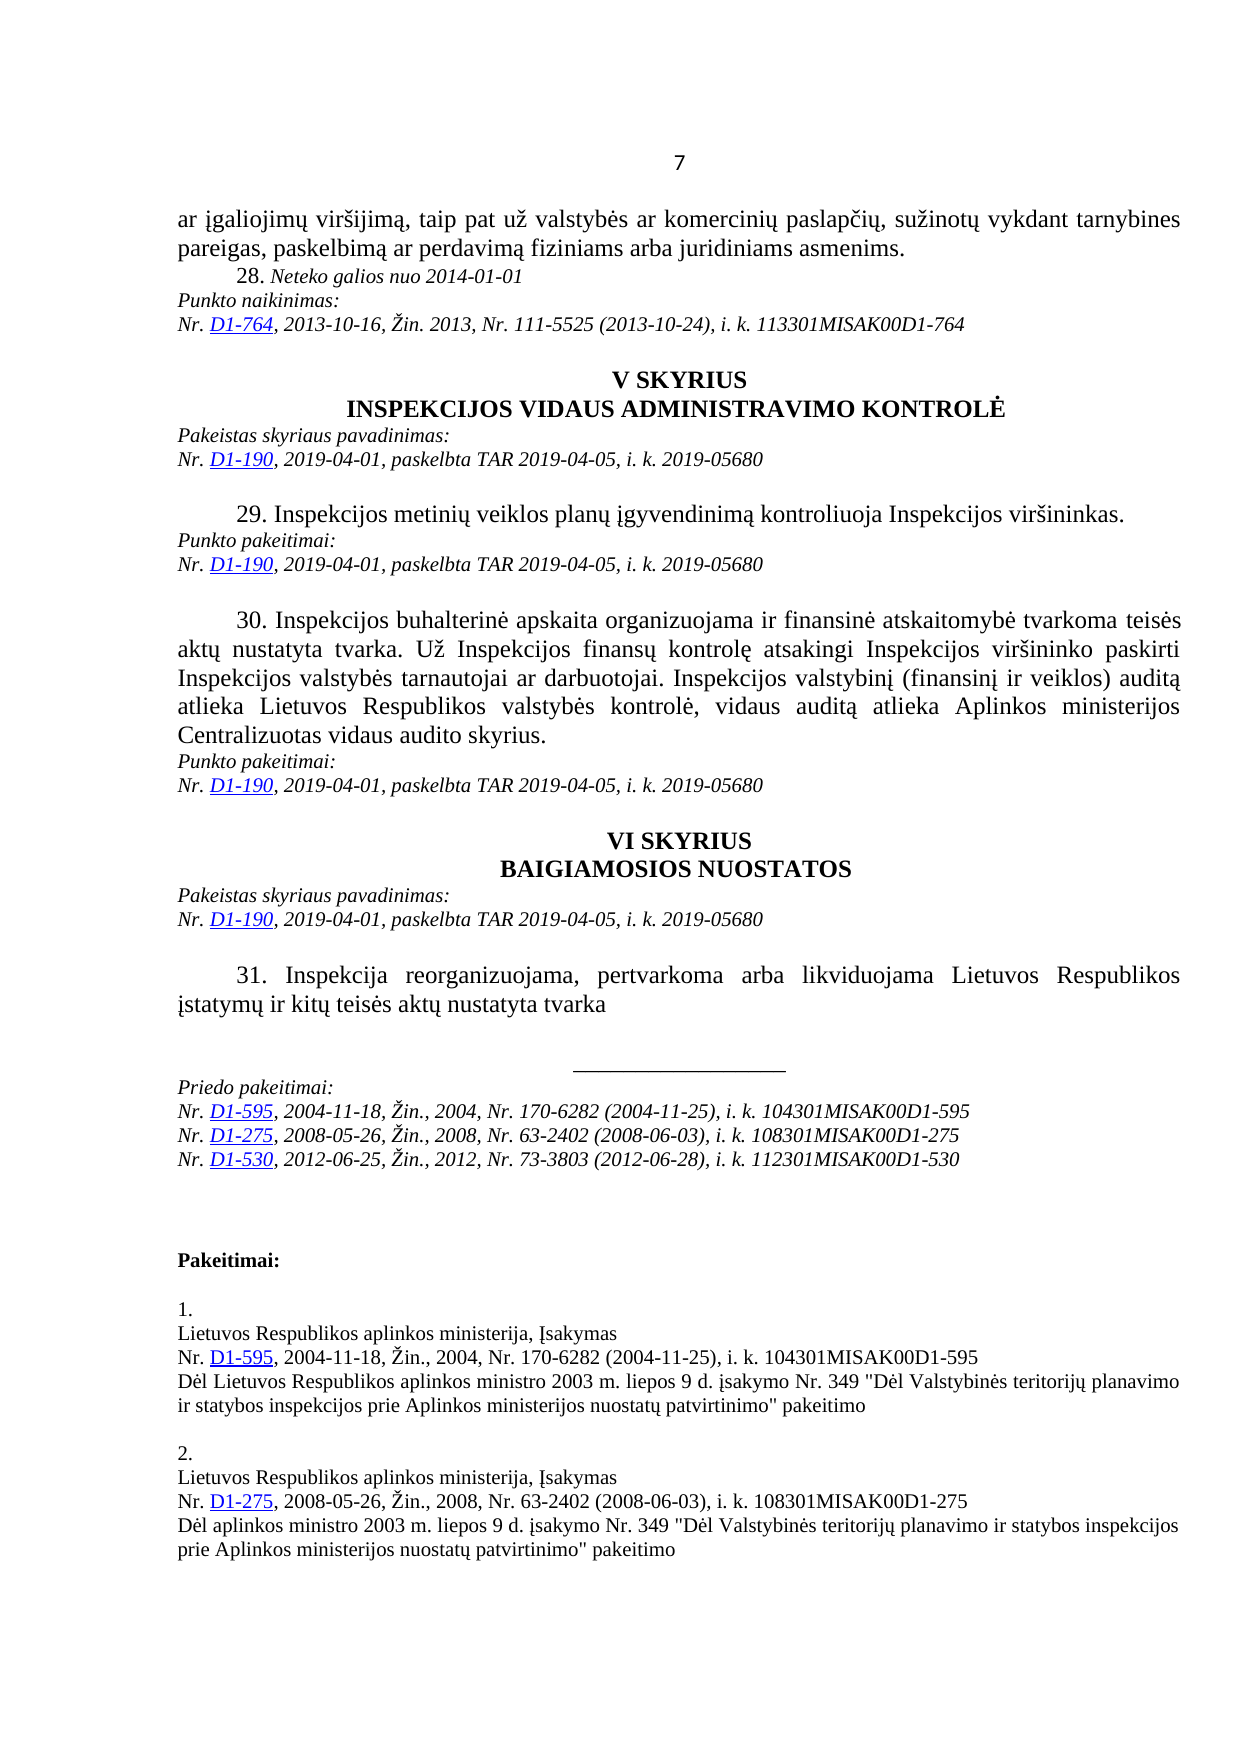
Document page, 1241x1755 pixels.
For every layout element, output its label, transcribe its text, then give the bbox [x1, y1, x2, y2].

text ar įgaliojimų viršijimą, taip pat už valstybės ar komercinių paslapčių, sužinotų vykdant tarnybines pareigas, paskelbimą ar perdavimą fiziniams arba juridiniams asmenims. [177, 204, 1181, 262]
text 31. Inspekcija reorganizuojama, pertvarkoma arba likviduojama Lietuvos Respublikos įstatymų ir kitų teisės aktų nustatyta tvarka [177, 960, 1181, 1018]
text V SKYRIUS [177, 365, 1181, 394]
text Nr. D1-190, 2019-04-01, paskelbta TAR 2019-04-05, i. k. 2019-05680 [177, 447, 1181, 471]
text 2. [177, 1441, 1181, 1465]
text 1. [177, 1296, 1181, 1321]
text Nr. D1-595, 2004-11-18, Žin., 2004, Nr. 170-6282 (2004-11-25), i. k. 104301MISAK00D1-595 [177, 1344, 1181, 1369]
text 30. Inspekcijos buhalterinė apskaita organizuojama ir finansinė atskaitomybė tvarkoma teisės aktų nustatyta tvarka. Už Inspekcijos finansų kontrolę atsakingi Inspekcijos viršininko paskirti Inspekcijos valstybės tarnautojai ar darbuotojai. Inspekcijos valstybinį (finansinį ir veiklos) auditą atlieka Lietuvos Respublikos valstybės kontrolė, vidaus auditą atlieka Aplinkos ministerijos Centralizuotas vidaus audito skyrius. [177, 605, 1181, 749]
text Dėl aplinkos ministro 2003 m. liepos 9 d. įsakymo Nr. 349 "Dėl Valstybinės teritorijų planavimo ir statybos inspekcijos prie Aplinkos ministerijos nuostatų patvirtinimo" pakeitimo [177, 1513, 1181, 1561]
text Punkto pakeitimai: [177, 749, 1181, 773]
text Dėl Lietuvos Respublikos aplinkos ministro 2003 m. liepos 9 d. įsakymo Nr. 349 "Dėl Valstybinės teritorijų planavimo ir statybos inspekcijos prie Aplinkos ministerijos nuostatų patvirtinimo" pakeitimo [177, 1369, 1181, 1417]
text Lietuvos Respublikos aplinkos ministerija, Įsakymas [177, 1465, 1181, 1489]
text Pakeistas skyriaus pavadinimas: [177, 423, 1181, 447]
text 28. Neteko galios nuo 2014-01-01 [177, 262, 1181, 288]
text Priedo pakeitimai: [177, 1075, 1181, 1099]
text Nr. D1-190, 2019-04-01, paskelbta TAR 2019-04-05, i. k. 2019-05680 [177, 773, 1181, 797]
text Nr. D1-275, 2008-05-26, Žin., 2008, Nr. 63-2402 (2008-06-03), i. k. 108301MISAK00D1-275 [177, 1489, 1181, 1513]
text VI SKYRIUS [177, 826, 1181, 854]
text 29. Inspekcijos metinių veiklos planų įgyvendinimą kontroliuoja Inspekcijos viršininkas. [177, 499, 1181, 528]
text BAIGIAMOSIOS NUOSTATOS [177, 854, 1181, 883]
text Nr. D1-190, 2019-04-01, paskelbta TAR 2019-04-05, i. k. 2019-05680 [177, 907, 1181, 931]
text INSPEKCIJOS VIDAUS ADMINISTRAVIMO KONTROLĖ [177, 394, 1181, 423]
text Nr. D1-595, 2004-11-18, Žin., 2004, Nr. 170-6282 (2004-11-25), i. k. 104301MISAK00D1-595 [177, 1099, 1181, 1123]
text Pakeitimai: [177, 1248, 1181, 1272]
text Punkto pakeitimai: [177, 528, 1181, 552]
text Lietuvos Respublikos aplinkos ministerija, Įsakymas [177, 1321, 1181, 1344]
text Punkto naikinimas: [177, 288, 1181, 312]
text Pakeistas skyriaus pavadinimas: [177, 883, 1181, 907]
text _________________ [177, 1046, 1181, 1075]
text Nr. D1-530, 2012-06-25, Žin., 2012, Nr. 73-3803 (2012-06-28), i. k. 112301MISAK00D1-530 [177, 1147, 1181, 1171]
text Nr. D1-764, 2013-10-16, Žin. 2013, Nr. 111-5525 (2013-10-24), i. k. 113301MISAK00D1-764 [177, 312, 1181, 336]
text Nr. D1-190, 2019-04-01, paskelbta TAR 2019-04-05, i. k. 2019-05680 [177, 552, 1181, 576]
text Nr. D1-275, 2008-05-26, Žin., 2008, Nr. 63-2402 (2008-06-03), i. k. 108301MISAK00D1-275 [177, 1123, 1181, 1147]
